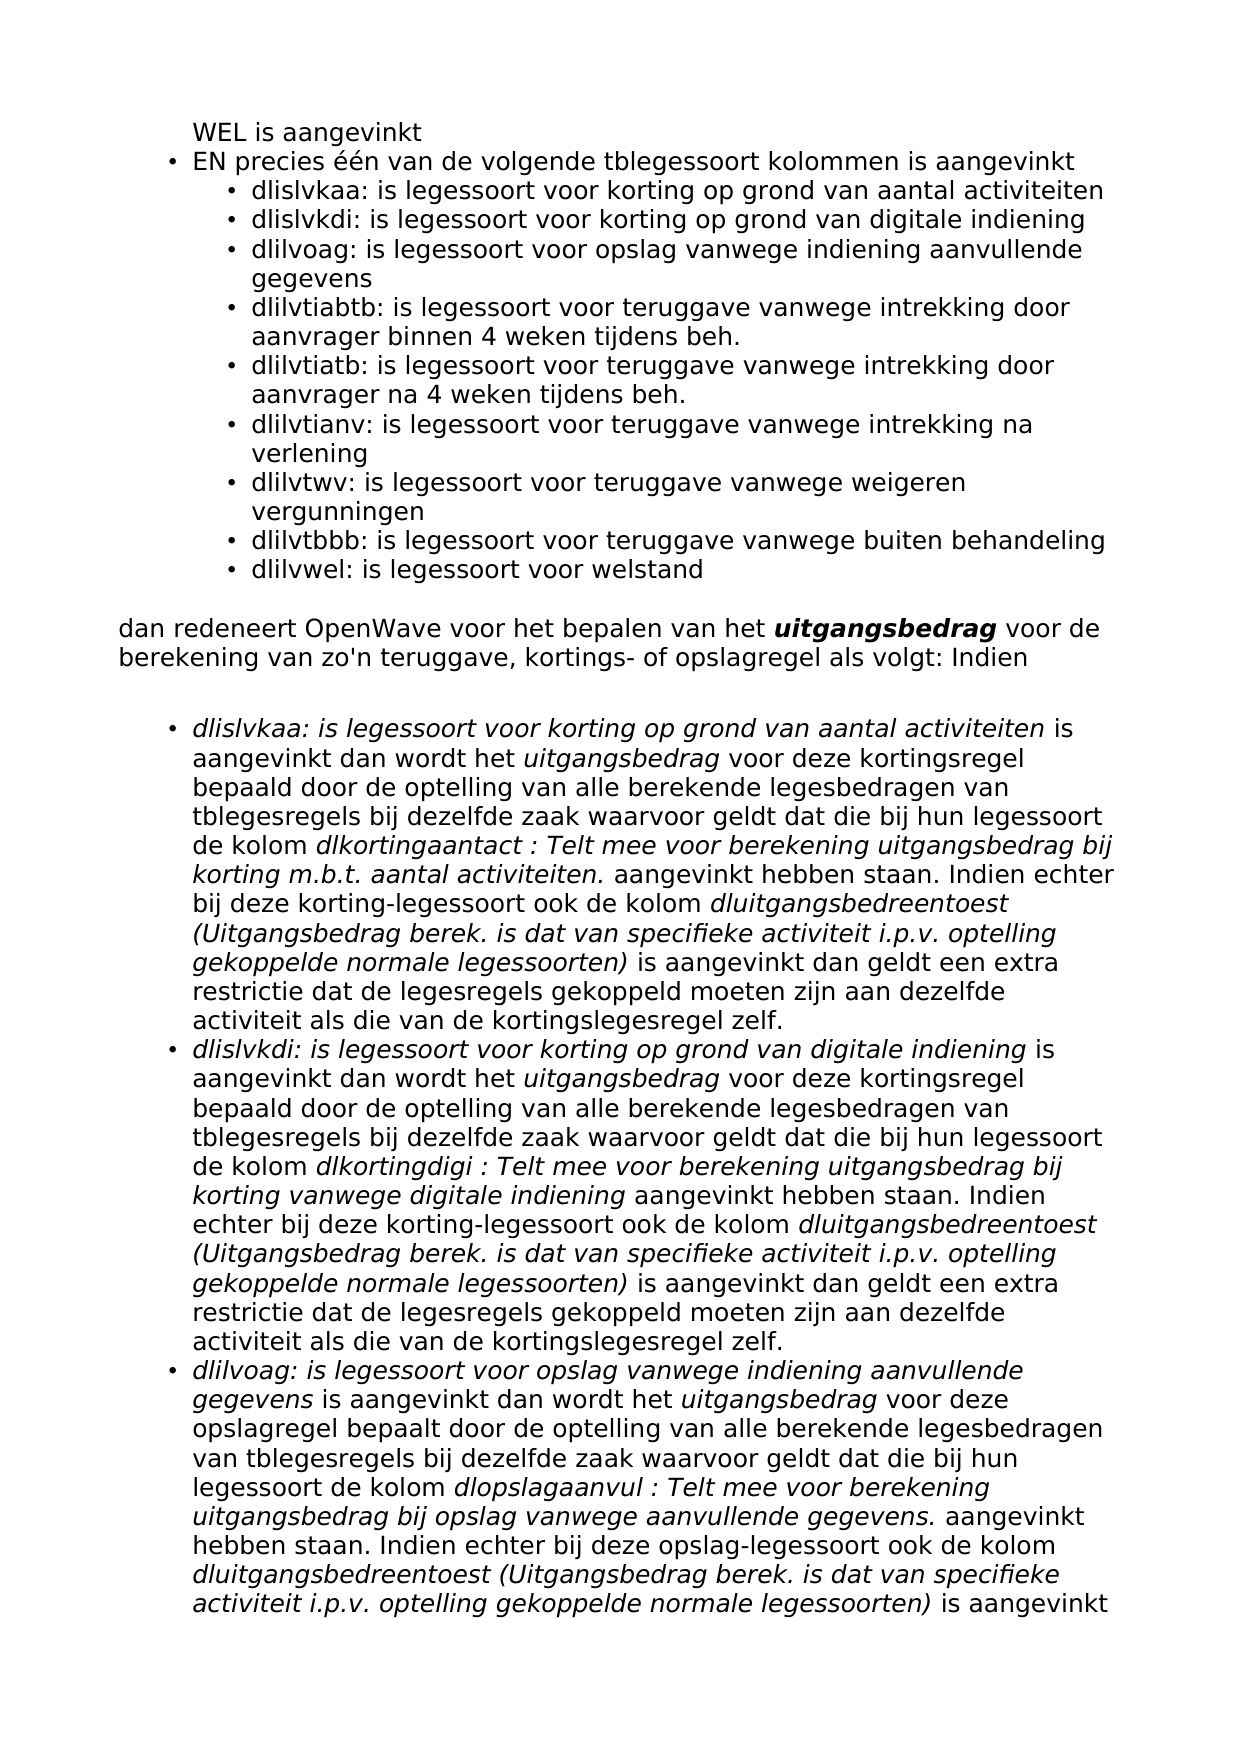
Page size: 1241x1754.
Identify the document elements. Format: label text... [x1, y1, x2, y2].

list dlislvkaa: is legessoort voor korting op grond van aantal activiteiten [236, 176, 1122, 206]
list dlislvkaa: is legessoort voor korting op grond van aantal activiteiten is aangevinkt dan wordt het uitgangsbedrag voor deze kortingsregel bepaald door de optelling van alle berekende legesbedragen van tblegesregels bij dezelfde zaak waarvoor geldt dat die bij hun legessoort de kolom dlkortingaantact : Telt mee voor berekening uitgangsbedrag bij korting m.b.t. aantal activiteiten. aangevinkt hebben staan. Indien echter bij deze korting-legessoort ook de kolom dluitgangsbedreentoest (Uitgangsbedrag berek. is dat van specifieke activiteit i.p.v. optelling gekoppelde normale legessoorten) is aangevinkt dan geldt een extra restrictie dat de legesregels gekoppeld moeten zijn aan dezelfde activiteit als die van de kortingslegesregel zelf. [177, 714, 1122, 1035]
list dlilvtiatb: is legessoort voor teruggave vanwege intrekking door aanvrager na 4 weken tijdens beh. [236, 351, 1122, 410]
list dlislvkdi: is legessoort voor korting op grond van digitale indiening is aangevinkt dan wordt het uitgangsbedrag voor deze kortingsregel bepaald door de optelling van alle berekende legesbedragen van tblegesregels bij dezelfde zaak waarvoor geldt dat die bij hun legessoort de kolom dlkortingdigi : Telt mee voor berekening uitgangsbedrag bij korting vanwege digitale indiening aangevinkt hebben staan. Indien echter bij deze korting-legessoort ook de kolom dluitgangsbedreentoest (Uitgangsbedrag berek. is dat van specifieke activiteit i.p.v. optelling gekoppelde normale legessoorten) is aangevinkt dan geldt een extra restrictie dat de legesregels gekoppeld moeten zijn aan dezelfde activiteit als die van de kortingslegesregel zelf. [177, 1035, 1122, 1356]
list dlilvtianv: is legessoort voor teruggave vanwege intrekking na verlening [236, 410, 1122, 468]
list dlilvtiabtb: is legessoort voor teruggave vanwege intrekking door aanvrager binnen 4 weken tijdens beh. [236, 293, 1122, 351]
text dan redeneert OpenWave voor het bepalen van het uitgangsbedrag voor de berekening van zo'n teruggave, kortings- of opslagregel als volgt: Indien [118, 614, 1122, 673]
list dlislvkdi: is legessoort voor korting op grond van digitale indiening [236, 206, 1122, 235]
list WEL is aangevinkt [177, 118, 1122, 147]
list dlilvtbbb: is legessoort voor teruggave vanwege buiten behandeling [236, 526, 1122, 556]
list dlilvoag: is legessoort voor opslag vanwege indiening aanvullende gegevens [236, 235, 1122, 293]
list EN precies één van de volgende tblegessoort kolommen is aangevinkt [177, 147, 1122, 176]
list dlilvtwv: is legessoort voor teruggave vanwege weigeren vergunningen [236, 468, 1122, 526]
list dlilvwel: is legessoort voor welstand [236, 556, 1122, 585]
list dlilvoag: is legessoort voor opslag vanwege indiening aanvullende gegevens is aangevinkt dan wordt het uitgangsbedrag voor deze opslagregel bepaalt door de optelling van alle berekende legesbedragen van tblegesregels bij dezelfde zaak waarvoor geldt dat die bij hun legessoort de kolom dlopslagaanvul : Telt mee voor berekening uitgangsbedrag bij opslag vanwege aanvullende gegevens. aangevinkt hebben staan. Indien echter bij deze opslag-legessoort ook de kolom dluitgangsbedreentoest (Uitgangsbedrag berek. is dat van specifieke activiteit i.p.v. optelling gekoppelde normale legessoorten) is aangevinkt [177, 1356, 1122, 1619]
